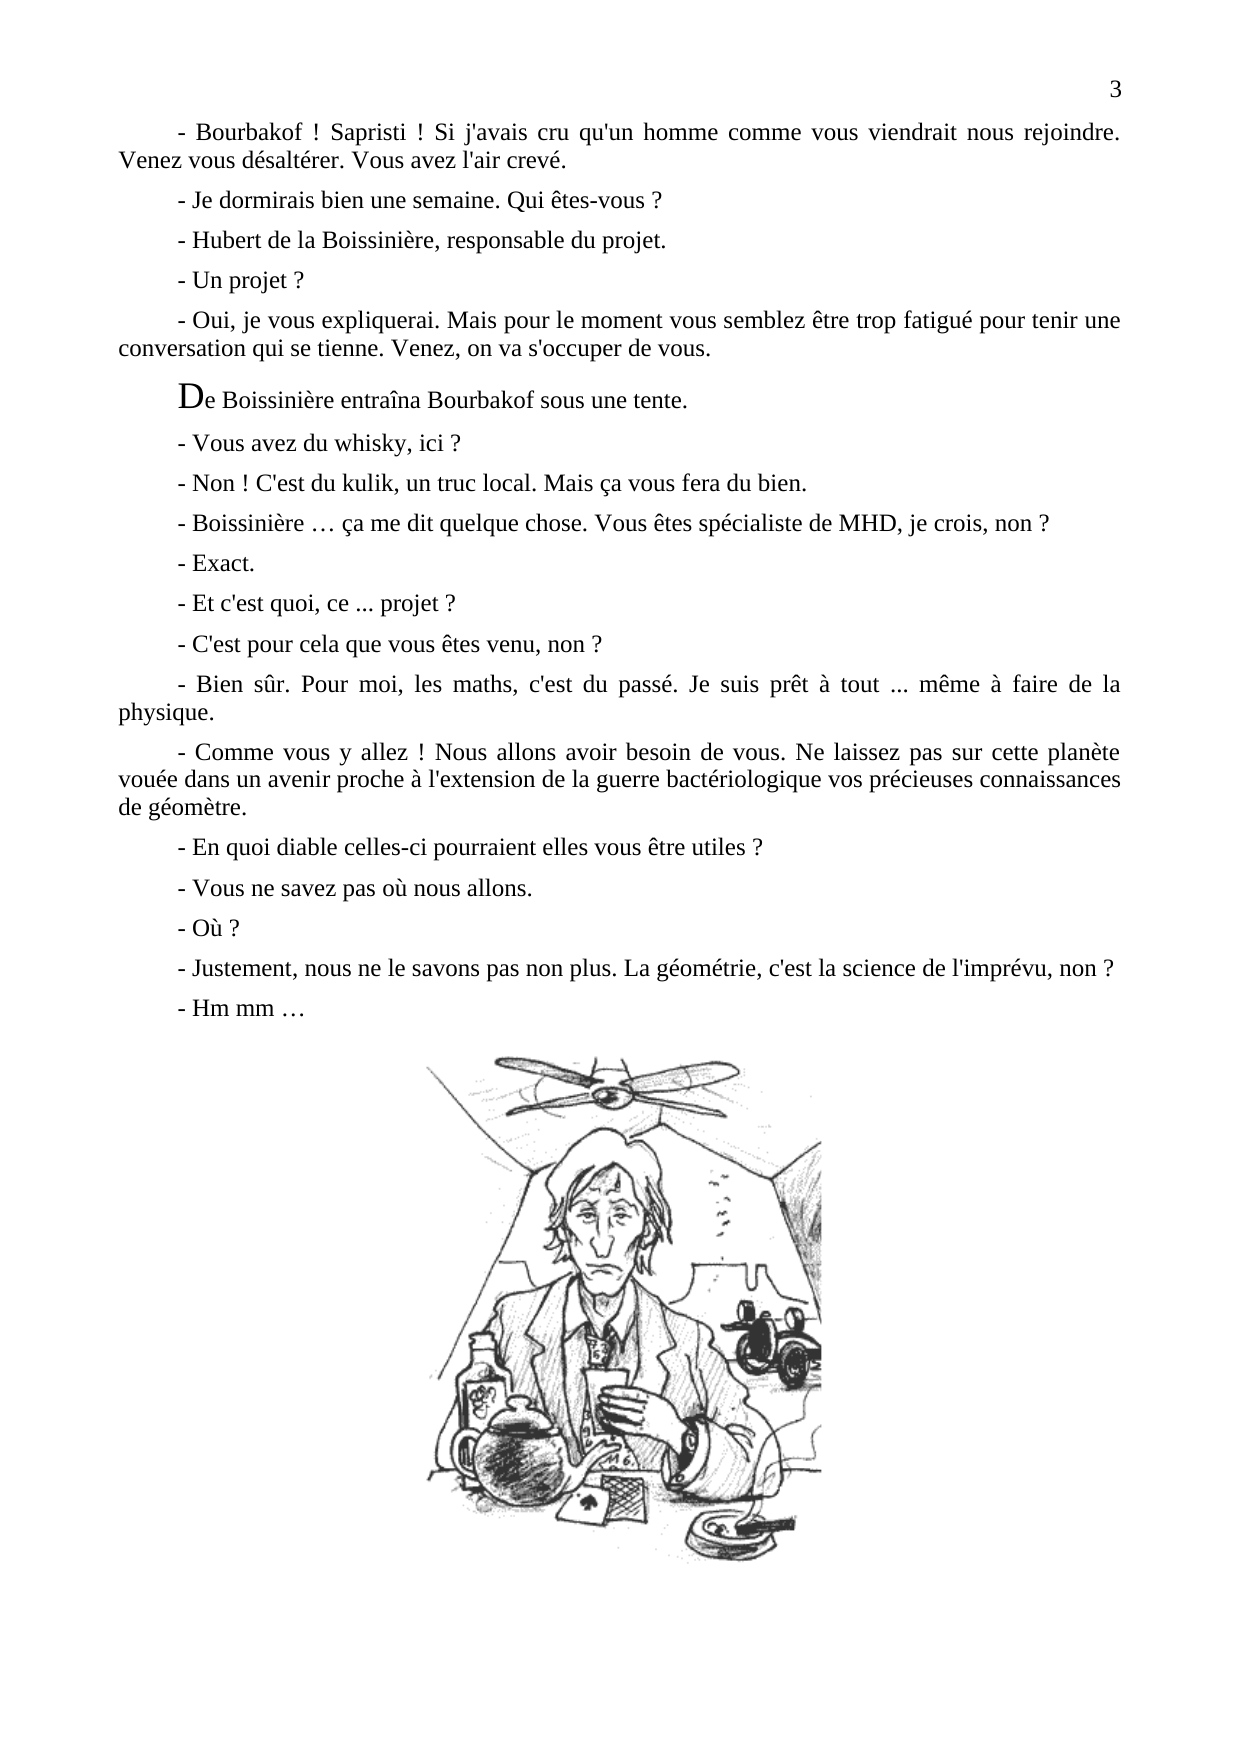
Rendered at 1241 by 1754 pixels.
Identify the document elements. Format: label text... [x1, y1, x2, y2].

text - Vous avez du whisky, ici ? [118, 429, 1122, 456]
text - C'est pour cela que vous êtes venu, non ? [118, 630, 1122, 657]
text - Hubert de la Boissinière, responsable du projet. [118, 226, 1122, 254]
picture [418, 1043, 822, 1573]
text - Vous ne savez pas où nous allons. [118, 874, 1122, 901]
text - Je dormirais bien une semaine. Qui êtes-vous ? [118, 186, 1122, 214]
text - Comme vous y allez ! Nous allons avoir besoin de vous. Ne laissez pas sur cette planète vouée dans un avenir proche à l'extension de la guerre bactériologique vos précieuses connaissances de géomètre. [118, 738, 1122, 821]
text - Exact. [118, 549, 1122, 577]
text - Où ? [118, 914, 1122, 942]
text De Boissinière entraîna Bourbakof sous une tente. [118, 374, 1122, 416]
text - Oui, je vous expliquerai. Mais pour le moment vous semblez être trop fatigué pour tenir une conversation qui se tienne. Venez, on va s'occuper de vous. [118, 307, 1122, 362]
text - Non ! C'est du kulik, un truc local. Mais ça vous fera du bien. [118, 469, 1122, 497]
text - Justement, nous ne le savons pas non plus. La géométrie, c'est la science de l'imprévu, non ? [118, 954, 1122, 982]
text - Hm mm … [118, 994, 1122, 1022]
text - Boissinière … ça me dit quelque chose. Vous êtes spécialiste de MHD, je crois, non ? [118, 509, 1122, 537]
text - Bourbakof ! Sapristi ! Si j'avais cru qu'un homme comme vous viendrait nous rejoindre. Venez vous désaltérer. Vous avez l'air crevé. [118, 118, 1122, 173]
text - Bien sûr. Pour moi, les maths, c'est du passé. Je suis prêt à tout ... même à faire de la physique. [118, 670, 1122, 725]
text - Un projet ? [118, 266, 1122, 294]
text - Et c'est quoi, ce ... projet ? [118, 589, 1122, 617]
text - En quoi diable celles-ci pourraient elles vous être utiles ? [118, 833, 1122, 861]
